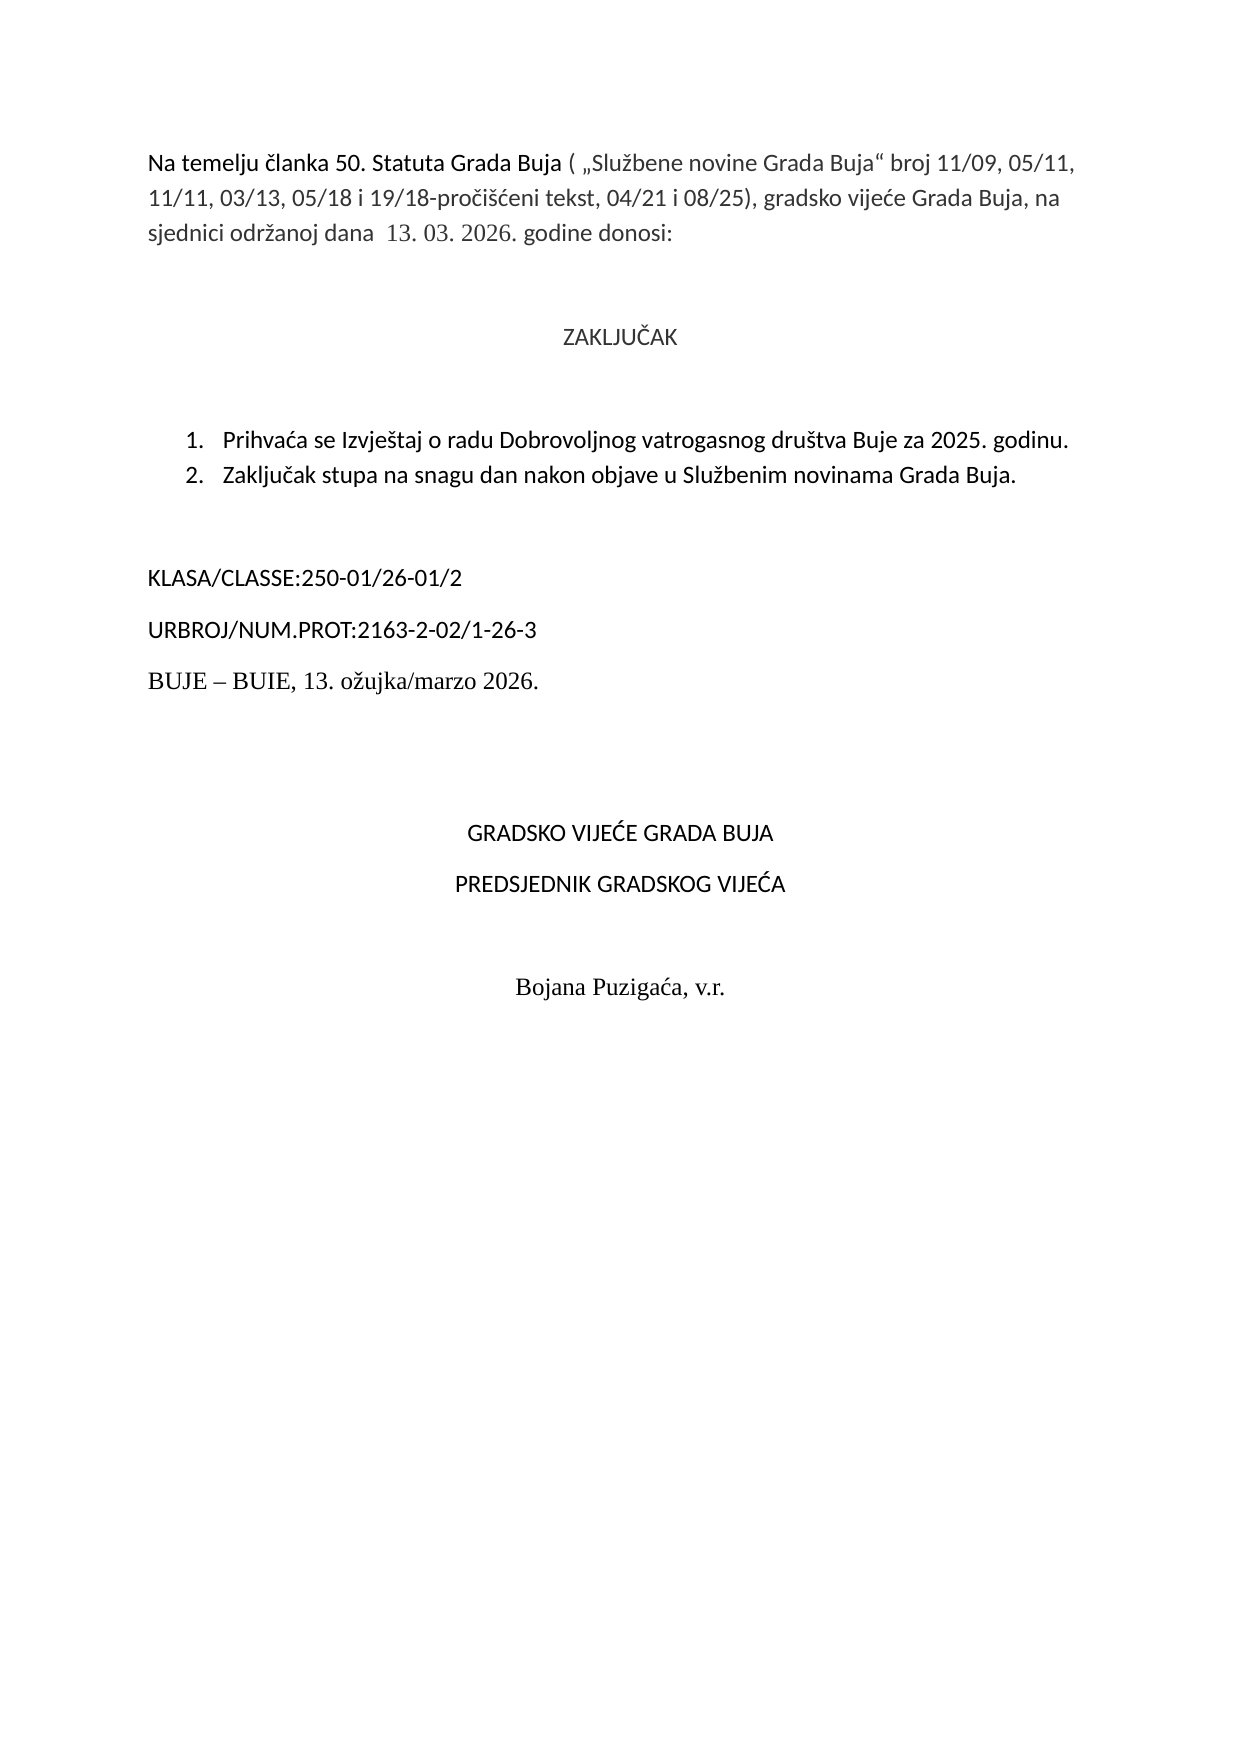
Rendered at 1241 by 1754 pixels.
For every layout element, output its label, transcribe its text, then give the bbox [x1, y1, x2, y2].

text BUJE – BUIE, 13. ožujka/marzo 2026. [148, 666, 1093, 695]
text PREDSJEDNIK GRADSKOG VIJEĆA [148, 869, 1093, 899]
text Na temelju članka 50. Statuta Grada Buja ( „Službene novine Grada Buja“ broj 11/09, 05/11, 11/11, 03/13, 05/18 i 19/18-pročišćeni tekst, 04/21 i 08/25), gradsko vijeće Grada Buja, na sjednici održanoj dana 13. 03. 2026. godine donosi: [148, 148, 1093, 248]
list Prihvaća se Izvještaj o radu Dobrovoljnog vatrogasnog društva Buje za 2025. godinu. [185, 424, 1093, 455]
list Zaključak stupa na snagu dan nakon objave u Službenim novinama Grada Buja. [185, 459, 1093, 490]
text URBROJ/NUM.PROT:2163-2-02/1-26-3 [148, 614, 1093, 645]
text ZAKLJUČAK [148, 321, 1093, 351]
text KLASA/CLASSE:250-01/26-01/2 [148, 563, 1093, 593]
text Bojana Puzigaća, v.r. [148, 972, 1093, 1001]
text GRADSKO VIJEĆE GRADA BUJA [148, 817, 1093, 847]
